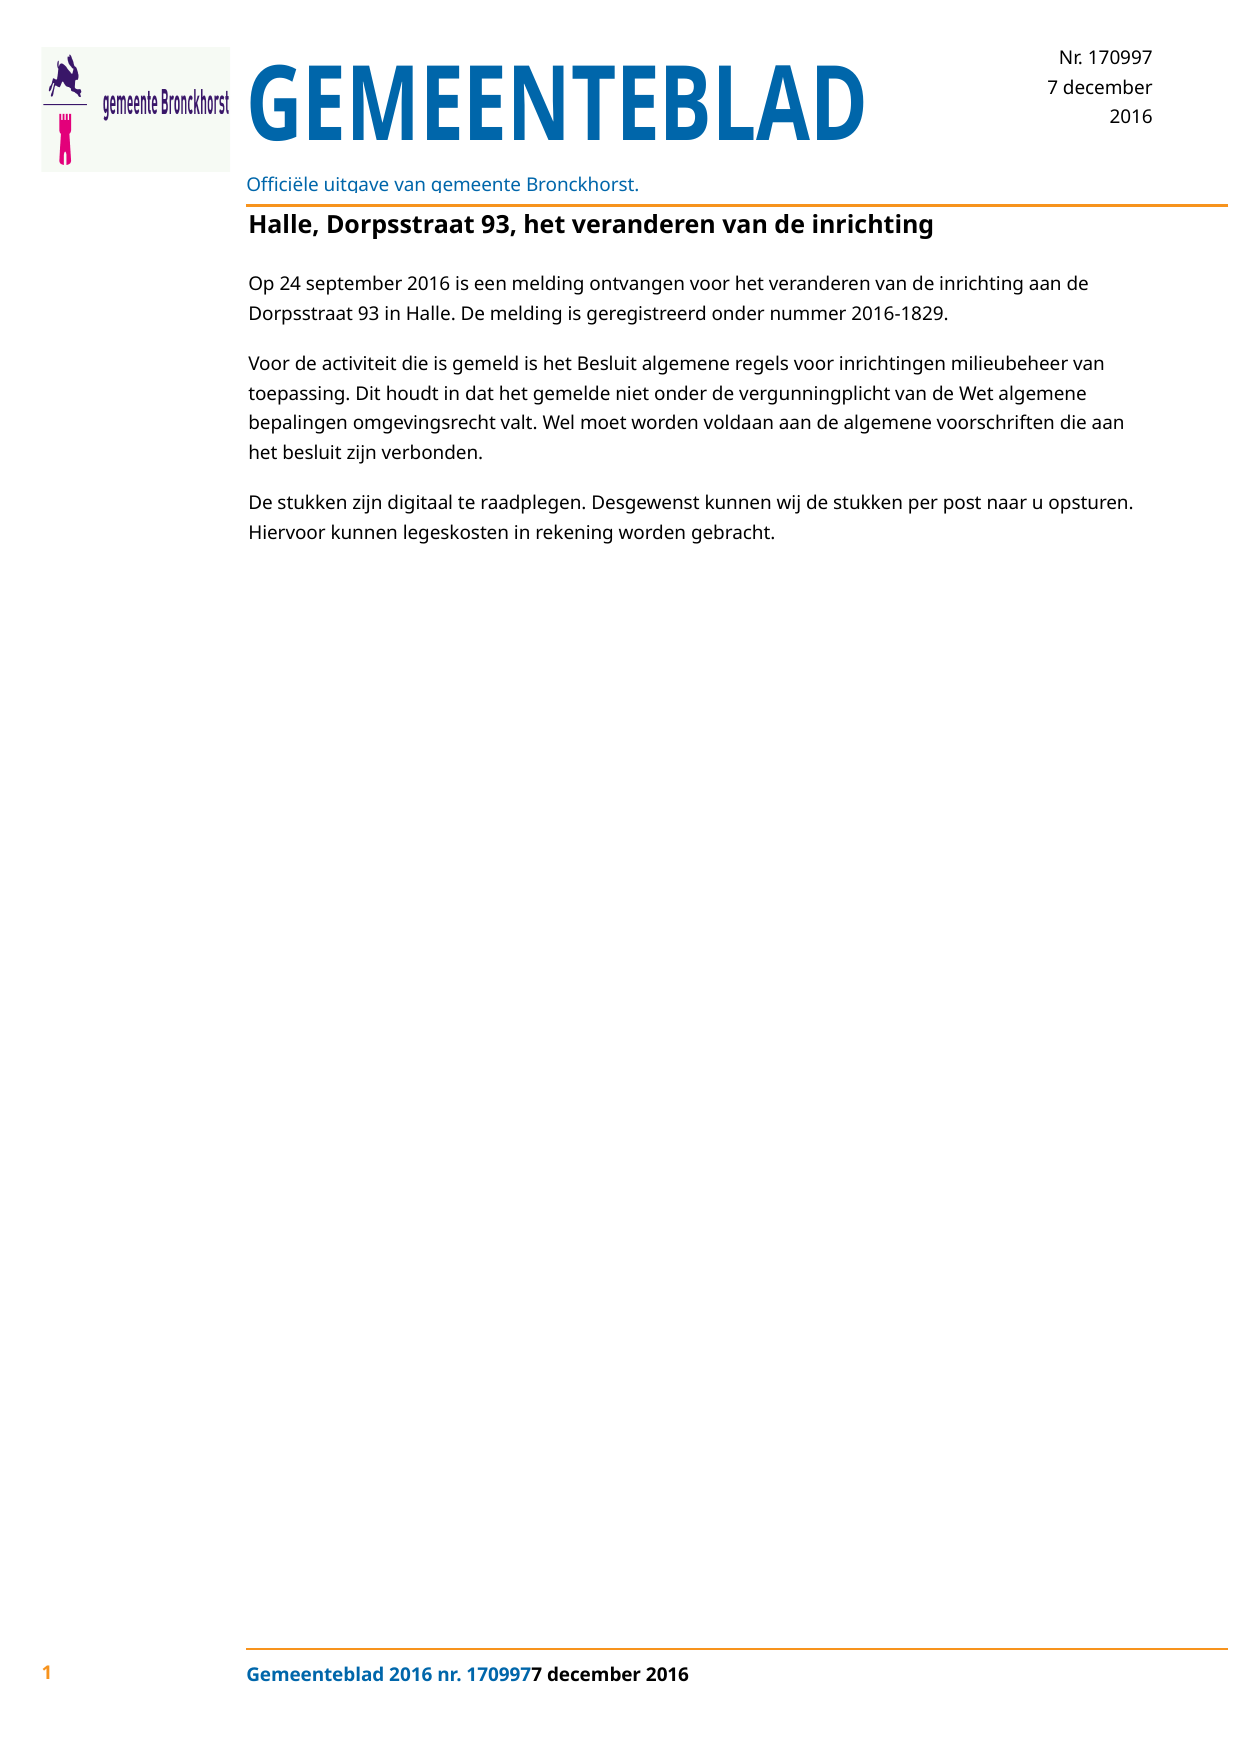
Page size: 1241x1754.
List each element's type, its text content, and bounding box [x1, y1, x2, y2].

picture [41, 47, 231, 172]
text Op 24 september 2016 is een melding ontvangen voor het veranderen van de inrichting aan de Dorpsstraat 93 in Halle. De melding is geregistreerd onder nummer 2016-1829. [248, 270, 1152, 326]
text Halle, Dorpsstraat 93, het veranderen van de inrichting [248, 207, 1152, 241]
text Voor de activiteit die is gemeld is het Besluit algemene regels voor inrichtingen milieubeheer van toepassing. Dit houdt in dat het gemelde niet onder de vergunningplicht van de Wet algemene bepalingen omgevingsrecht valt. Wel moet worden voldaan aan de algemene voorschriften die aan het besluit zijn verbonden. [248, 350, 1152, 465]
text De stukken zijn digitaal te raadplegen. Desgewenst kunnen wij de stukken per post naar u opsturen. Hiervoor kunnen legeskosten in rekening worden gebracht. [248, 489, 1152, 545]
